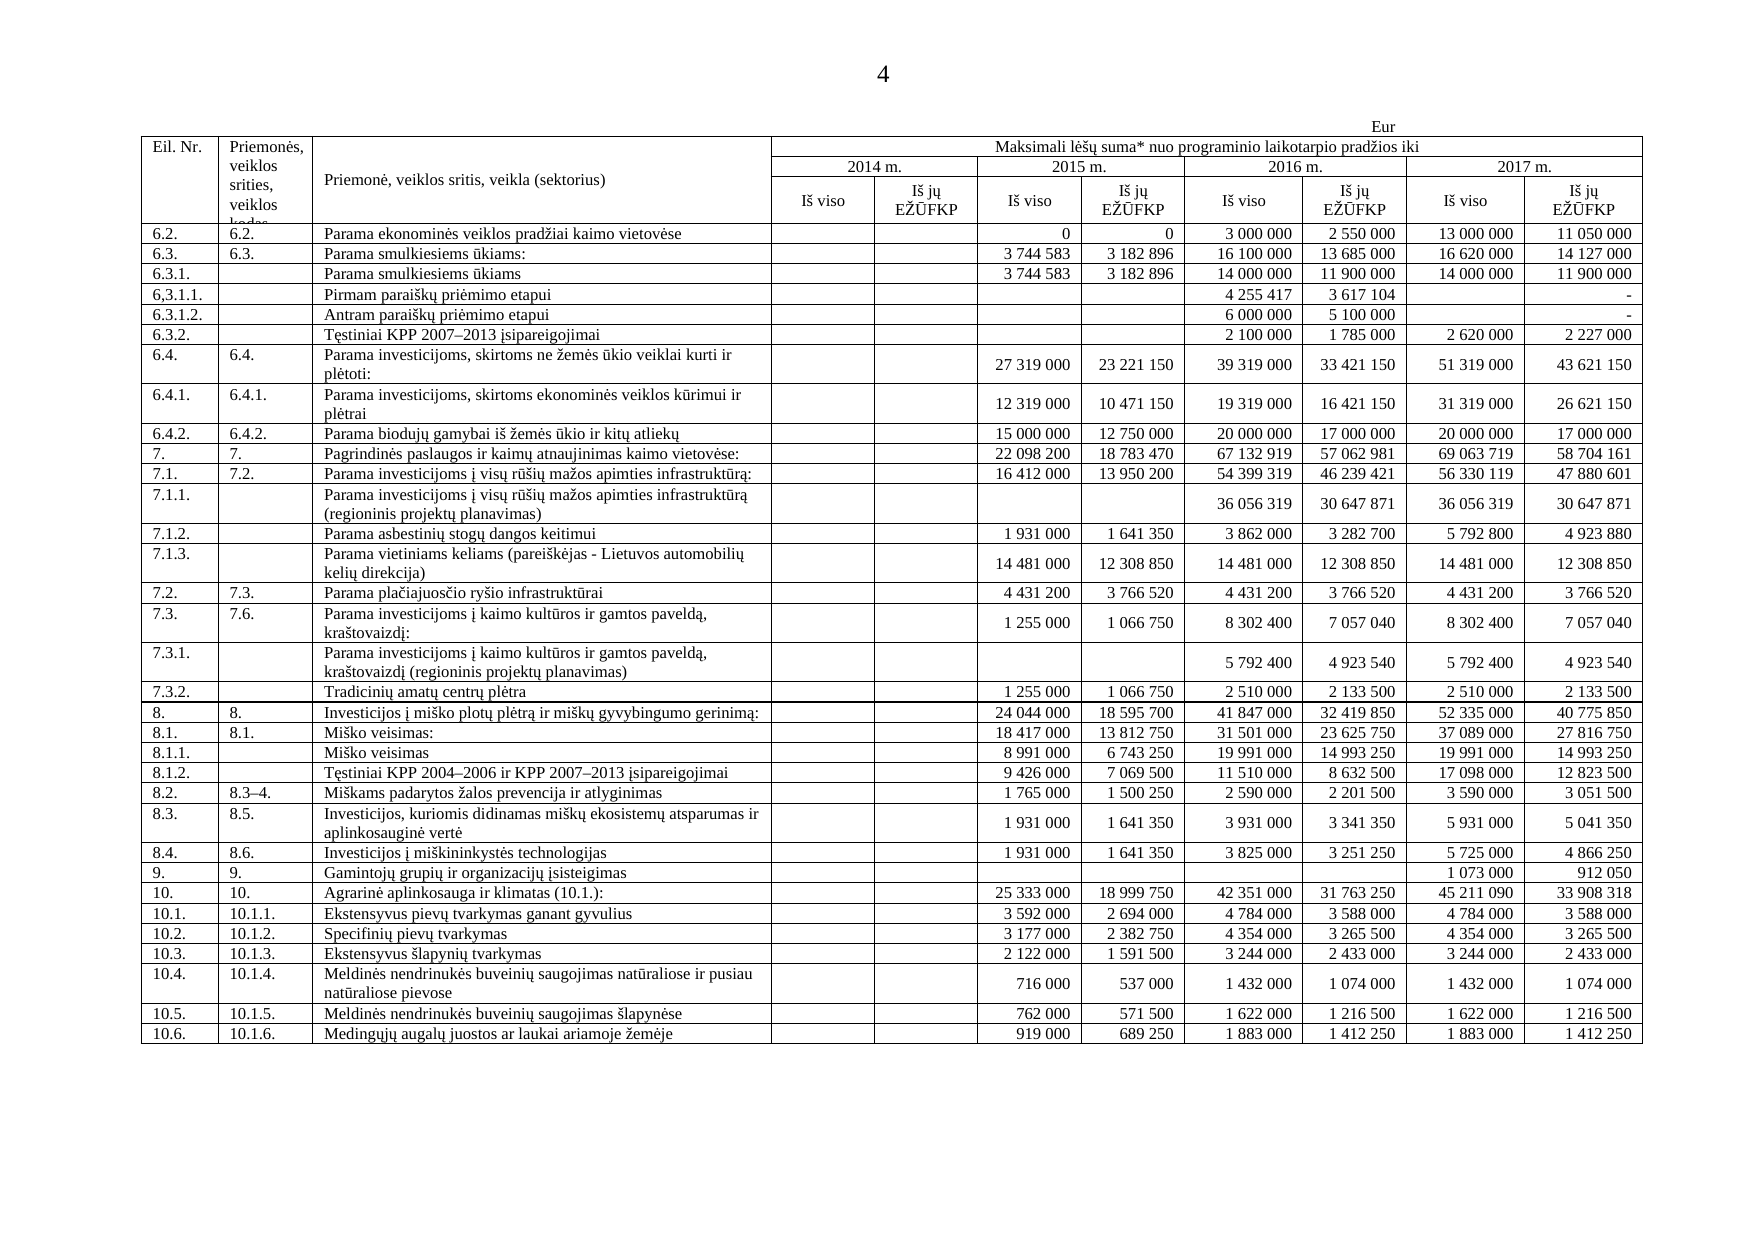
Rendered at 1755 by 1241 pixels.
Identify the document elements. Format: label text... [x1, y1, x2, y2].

table_cell 4 923 540 [1303, 643, 1406, 681]
table_cell Investicijos į miškininkystės technologijas [313, 843, 771, 862]
table_cell 25 333 000 [978, 883, 1081, 902]
table_cell [875, 284, 977, 303]
table_cell 7.3.2. [142, 682, 218, 701]
table_cell 3 744 583 [978, 264, 1081, 283]
table_cell [875, 1004, 977, 1023]
table_cell 3 592 000 [978, 904, 1081, 923]
table_cell 23 625 750 [1303, 723, 1406, 742]
table_cell 8 991 000 [978, 743, 1081, 762]
table_cell [1082, 484, 1184, 523]
table_cell [875, 464, 977, 483]
table_cell Parama investicijoms į kaimo kultūros ir gamtos paveldą, kraštovaizdį (regioninis projektų planavimas) [313, 643, 771, 681]
table_cell 69 063 719 [1407, 444, 1524, 463]
table_cell 32 419 850 [1303, 703, 1406, 722]
table_cell 1 500 250 [1082, 783, 1184, 802]
table_cell 30 647 871 [1525, 484, 1642, 523]
table_cell 4 866 250 [1525, 843, 1642, 862]
table_cell 18 417 000 [978, 723, 1081, 742]
table_cell 22 098 200 [978, 444, 1081, 463]
table_cell 2 227 000 [1525, 325, 1642, 344]
table_cell [772, 1024, 874, 1043]
table_cell 8.2. [142, 783, 218, 802]
table_cell 20 000 000 [1407, 424, 1524, 443]
table_cell 6,3.1.1. [142, 284, 218, 303]
table_cell 9 426 000 [978, 763, 1081, 782]
table_cell [219, 484, 312, 523]
table_cell [772, 424, 874, 443]
table_cell Agrarinė aplinkosauga ir klimatas (10.1.): [313, 883, 771, 902]
table_cell 2 133 500 [1525, 682, 1642, 701]
table_cell [875, 703, 977, 722]
table_cell Tęstiniai KPP 2007–2013 įsipareigojimai [313, 325, 771, 344]
table_cell Iš viso [772, 177, 874, 223]
table_cell - [1525, 305, 1642, 324]
table_cell 18 783 470 [1082, 444, 1184, 463]
table_cell 1 432 000 [1185, 964, 1302, 1002]
table_cell 1 931 000 [978, 524, 1081, 543]
table_cell 14 481 000 [1407, 544, 1524, 582]
table_cell [1185, 863, 1302, 882]
table_cell 31 763 250 [1303, 883, 1406, 902]
table_cell 10. [142, 883, 218, 902]
table_cell 7.3.1. [142, 643, 218, 681]
table_cell 7.1.3. [142, 544, 218, 582]
table_cell 16 100 000 [1185, 244, 1302, 263]
table_cell 43 621 150 [1525, 345, 1642, 383]
table_cell 23 221 150 [1082, 345, 1184, 383]
table_cell 8.4. [142, 843, 218, 862]
table_cell 10.3. [142, 944, 218, 963]
table_cell [772, 763, 874, 782]
table_cell Iš viso [1407, 177, 1524, 223]
table_cell 0 [978, 224, 1081, 243]
table_cell 6.2. [219, 224, 312, 243]
table_cell 13 685 000 [1303, 244, 1406, 263]
table_cell Meldinės nendrinukės buveinių saugojimas natūraliose ir pusiau natūraliose pievose [313, 964, 771, 1002]
table_cell 12 308 850 [1525, 544, 1642, 582]
table_cell 52 335 000 [1407, 703, 1524, 722]
table_cell Ekstensyvus šlapynių tvarkymas [313, 944, 771, 963]
table_cell [1082, 643, 1184, 681]
table_cell 4 431 200 [1407, 583, 1524, 602]
table_cell [772, 643, 874, 681]
table_cell 3 617 104 [1303, 284, 1406, 303]
table_cell [1082, 305, 1184, 324]
table_cell 8 302 400 [1185, 604, 1302, 642]
table_cell 6 743 250 [1082, 743, 1184, 762]
table_cell Parama investicijoms, skirtoms ne žemės ūkio veiklai kurti ir plėtoti: [313, 345, 771, 383]
table_cell 1 883 000 [1407, 1024, 1524, 1043]
table_cell 1 412 250 [1525, 1024, 1642, 1043]
table_cell [978, 863, 1081, 882]
table_cell 10.5. [142, 1004, 218, 1023]
table_cell [772, 524, 874, 543]
table_cell 1 883 000 [1185, 1024, 1302, 1043]
table_cell 6.4. [142, 345, 218, 383]
table_cell [219, 763, 312, 782]
table_cell 1 622 000 [1185, 1004, 1302, 1023]
table_cell [1082, 325, 1184, 344]
table_cell 2 201 500 [1303, 783, 1406, 802]
table_cell 18 999 750 [1082, 883, 1184, 902]
table_cell [875, 1024, 977, 1043]
table_cell 13 950 200 [1082, 464, 1184, 483]
table_cell 3 244 000 [1185, 944, 1302, 963]
table_cell [772, 924, 874, 943]
table_cell Parama investicijoms, skirtoms ekonominės veiklos kūrimui ir plėtrai [313, 384, 771, 423]
table_cell 7. [219, 444, 312, 463]
table_cell 27 319 000 [978, 345, 1081, 383]
table_cell [875, 224, 977, 243]
table_cell Gamintojų grupių ir organizacijų įsisteigimas [313, 863, 771, 882]
table_cell Iš viso [1185, 177, 1302, 223]
table_cell 1 931 000 [978, 804, 1081, 842]
table_cell 31 501 000 [1185, 723, 1302, 742]
table_cell 1 641 350 [1082, 524, 1184, 543]
table_cell 19 991 000 [1407, 743, 1524, 762]
table_cell 4 784 000 [1185, 904, 1302, 923]
table_cell 41 847 000 [1185, 703, 1302, 722]
table_header [1525, 117, 1643, 136]
table_cell 17 000 000 [1303, 424, 1406, 443]
table_cell 8.5. [219, 804, 312, 842]
table_cell [772, 544, 874, 582]
table_cell 2 510 000 [1185, 682, 1302, 701]
table_cell 2016 m. [1185, 157, 1406, 176]
table_cell 5 792 400 [1185, 643, 1302, 681]
table_cell 9. [142, 863, 218, 882]
table_cell [772, 305, 874, 324]
table_cell [772, 1004, 874, 1023]
table_cell 6.4. [219, 345, 312, 383]
table_cell 6.3. [142, 244, 218, 263]
table_cell 2 550 000 [1303, 224, 1406, 243]
table_cell 11 900 000 [1525, 264, 1642, 283]
table_cell [875, 484, 977, 523]
table_cell 0 [1082, 224, 1184, 243]
table_cell 571 500 [1082, 1004, 1184, 1023]
table_cell 7.2. [142, 583, 218, 602]
table_cell 36 056 319 [1185, 484, 1302, 523]
table_cell 8.1. [142, 723, 218, 742]
table_cell - [1525, 284, 1642, 303]
table_cell 2015 m. [978, 157, 1184, 176]
table_cell 19 991 000 [1185, 743, 1302, 762]
table_cell 1 412 250 [1303, 1024, 1406, 1043]
table_cell 716 000 [978, 964, 1081, 1002]
table_cell 8 632 500 [1303, 763, 1406, 782]
table_cell 6.4.1. [142, 384, 218, 423]
table_cell 8.3. [142, 804, 218, 842]
table_cell 6.3.2. [142, 325, 218, 344]
table_cell 26 621 150 [1525, 384, 1642, 423]
table_cell [1407, 284, 1524, 303]
table_cell Iš jų EŽŪFKP [1082, 177, 1184, 223]
table_cell 14 481 000 [978, 544, 1081, 582]
table_cell 14 481 000 [1185, 544, 1302, 582]
table_cell 3 282 700 [1303, 524, 1406, 543]
table_cell 46 239 421 [1303, 464, 1406, 483]
table_cell 1 622 000 [1407, 1004, 1524, 1023]
table_cell 2 590 000 [1185, 783, 1302, 802]
table_cell [772, 284, 874, 303]
table_cell [772, 464, 874, 483]
table_cell 5 792 800 [1407, 524, 1524, 543]
table_cell 10.1.2. [219, 924, 312, 943]
table_cell 7. [142, 444, 218, 463]
table_header [218, 117, 313, 136]
table_cell [219, 524, 312, 543]
table_cell Priemonė, veiklos sritis, veikla (sektorius) [313, 137, 771, 223]
table_cell [772, 904, 874, 923]
table_cell [219, 643, 312, 681]
table_cell 1 641 350 [1082, 804, 1184, 842]
table_cell 3 341 350 [1303, 804, 1406, 842]
table_header [1406, 117, 1524, 136]
table_cell 3 590 000 [1407, 783, 1524, 802]
table_cell [875, 444, 977, 463]
table_cell 51 319 000 [1407, 345, 1524, 383]
table_cell 8 302 400 [1407, 604, 1524, 642]
table_cell 40 775 850 [1525, 703, 1642, 722]
table_cell 3 177 000 [978, 924, 1081, 943]
table_cell Meldinės nendrinukės buveinių saugojimas šlapynėse [313, 1004, 771, 1023]
table_cell 10. [219, 883, 312, 902]
table_cell 16 421 150 [1303, 384, 1406, 423]
table_cell [772, 484, 874, 523]
table_cell 10.1.5. [219, 1004, 312, 1023]
table_cell 3 744 583 [978, 244, 1081, 263]
table_cell [1082, 284, 1184, 303]
table_cell 10.1.4. [219, 964, 312, 1002]
table_cell [772, 583, 874, 602]
table_cell 1 216 500 [1303, 1004, 1406, 1023]
table_cell [875, 964, 977, 1002]
table_cell 12 319 000 [978, 384, 1081, 423]
table_cell [875, 883, 977, 902]
table_cell 58 704 161 [1525, 444, 1642, 463]
table_cell 1 073 000 [1407, 863, 1524, 882]
table_cell 17 098 000 [1407, 763, 1524, 782]
table_cell 7.1. [142, 464, 218, 483]
table_header [141, 117, 218, 136]
table_cell 5 931 000 [1407, 804, 1524, 842]
table_cell [875, 524, 977, 543]
table_cell Iš viso [978, 177, 1081, 223]
table_cell 10.4. [142, 964, 218, 1002]
table_cell 12 750 000 [1082, 424, 1184, 443]
table_cell 3 265 500 [1303, 924, 1406, 943]
table_cell [219, 264, 312, 283]
table_cell 13 812 750 [1082, 723, 1184, 742]
table_cell 13 000 000 [1407, 224, 1524, 243]
table_cell [1303, 863, 1406, 882]
table_cell Miško veisimas: [313, 723, 771, 742]
table_cell [978, 325, 1081, 344]
table_cell 7.1.2. [142, 524, 218, 543]
table_cell 1 785 000 [1303, 325, 1406, 344]
table_cell Parama ekonominės veiklos pradžiai kaimo vietovėse [313, 224, 771, 243]
table_cell 4 354 000 [1185, 924, 1302, 943]
table_cell 4 354 000 [1407, 924, 1524, 943]
table_cell Medingųjų augalų juostos ar laukai ariamoje žemėje [313, 1024, 771, 1043]
table_cell [875, 544, 977, 582]
table_cell [219, 544, 312, 582]
table_cell 11 050 000 [1525, 224, 1642, 243]
table_cell 1 066 750 [1082, 682, 1184, 701]
table_cell [772, 964, 874, 1002]
table_cell 16 620 000 [1407, 244, 1524, 263]
table_cell 8.1.1. [142, 743, 218, 762]
table_cell [1407, 305, 1524, 324]
table_cell 1 641 350 [1082, 843, 1184, 862]
table_cell 5 041 350 [1525, 804, 1642, 842]
table_cell Investicijos į miško plotų plėtrą ir miškų gyvybingumo gerinimą: [313, 703, 771, 722]
table_cell 4 431 200 [1185, 583, 1302, 602]
table_cell 37 089 000 [1407, 723, 1524, 742]
table_cell 2 382 750 [1082, 924, 1184, 943]
table_cell 7.6. [219, 604, 312, 642]
table_cell [875, 682, 977, 701]
table_cell 1 765 000 [978, 783, 1081, 802]
table_cell 12 308 850 [1082, 544, 1184, 582]
table_cell Iš jų EŽŪFKP [1303, 177, 1406, 223]
table_cell Parama investicijoms į visų rūšių mažos apimties infrastruktūrą (regioninis projektų planavimas) [313, 484, 771, 523]
table_cell [219, 284, 312, 303]
table_cell 16 412 000 [978, 464, 1081, 483]
table_cell 33 908 318 [1525, 883, 1642, 902]
table_cell 6 000 000 [1185, 305, 1302, 324]
table_cell 14 000 000 [1185, 264, 1302, 283]
table_cell 2014 m. [772, 157, 977, 176]
table_cell Parama investicijoms į kaimo kultūros ir gamtos paveldą, kraštovaizdį: [313, 604, 771, 642]
table_cell 8.1. [219, 723, 312, 742]
table_cell Parama vietiniams keliams (pareiškėjas - Lietuvos automobilių kelių direkcija) [313, 544, 771, 582]
table_cell 1 591 500 [1082, 944, 1184, 963]
table_cell 2 510 000 [1407, 682, 1524, 701]
table_cell [772, 444, 874, 463]
table_cell [875, 863, 977, 882]
table_cell 20 000 000 [1185, 424, 1302, 443]
table_cell [772, 224, 874, 243]
table_cell [875, 305, 977, 324]
table_cell 18 595 700 [1082, 703, 1184, 722]
table_cell Parama plačiajuosčio ryšio infrastruktūrai [313, 583, 771, 602]
table_cell [978, 305, 1081, 324]
table_cell [772, 244, 874, 263]
table_cell 30 647 871 [1303, 484, 1406, 523]
table_cell 4 431 200 [978, 583, 1081, 602]
table_cell Ekstensyvus pievų tvarkymas ganant gyvulius [313, 904, 771, 923]
table_cell 3 862 000 [1185, 524, 1302, 543]
table_cell 6.4.2. [142, 424, 218, 443]
table_cell 7.1.1. [142, 484, 218, 523]
table_cell 14 127 000 [1525, 244, 1642, 263]
table_header [1185, 117, 1303, 136]
table_cell 5 792 400 [1407, 643, 1524, 681]
table_cell 6.4.2. [219, 424, 312, 443]
table_cell 1 066 750 [1082, 604, 1184, 642]
table_cell [875, 384, 977, 423]
table_cell [772, 783, 874, 802]
table_cell 31 319 000 [1407, 384, 1524, 423]
table_cell Tradicinių amatų centrų plėtra [313, 682, 771, 701]
table_cell [1082, 863, 1184, 882]
table_cell 6.3. [219, 244, 312, 263]
table_cell [772, 384, 874, 423]
table_cell Specifinių pievų tvarkymas [313, 924, 771, 943]
table_cell 11 900 000 [1303, 264, 1406, 283]
table_cell [219, 682, 312, 701]
table_cell 2 133 500 [1303, 682, 1406, 701]
table_cell [875, 924, 977, 943]
table_cell [875, 604, 977, 642]
table_cell Parama smulkiesiems ūkiams [313, 264, 771, 283]
table_cell 45 211 090 [1407, 883, 1524, 902]
table_cell [772, 723, 874, 742]
table_cell Priemonės, veiklos srities, veiklos kodas [219, 137, 312, 223]
table_header [771, 117, 1185, 136]
table_cell 1 432 000 [1407, 964, 1524, 1002]
table_cell 67 132 919 [1185, 444, 1302, 463]
table_cell [772, 325, 874, 344]
table_cell 1 255 000 [978, 682, 1081, 701]
table_cell [772, 703, 874, 722]
table_cell 4 255 417 [1185, 284, 1302, 303]
table_cell 912 050 [1525, 863, 1642, 882]
table_cell [772, 944, 874, 963]
table_cell [219, 325, 312, 344]
table_cell 10.6. [142, 1024, 218, 1043]
table_cell 6.3.1.2. [142, 305, 218, 324]
table_cell 14 993 250 [1525, 743, 1642, 762]
table_cell [875, 763, 977, 782]
table_cell [772, 682, 874, 701]
table_cell 7 069 500 [1082, 763, 1184, 782]
table_cell 3 766 520 [1303, 583, 1406, 602]
table_cell [219, 743, 312, 762]
table_cell 6.3.1. [142, 264, 218, 283]
table_cell [875, 743, 977, 762]
table_cell [772, 863, 874, 882]
table_cell [875, 424, 977, 443]
table_cell [875, 843, 977, 862]
table_cell 1 216 500 [1525, 1004, 1642, 1023]
table_cell [772, 604, 874, 642]
table_cell 2017 m. [1407, 157, 1642, 176]
table_cell [772, 804, 874, 842]
table_cell Miško veisimas [313, 743, 771, 762]
table_cell 33 421 150 [1303, 345, 1406, 383]
table_cell 919 000 [978, 1024, 1081, 1043]
table_cell Parama smulkiesiems ūkiams: [313, 244, 771, 263]
table_cell Parama investicijoms į visų rūšių mažos apimties infrastruktūrą: [313, 464, 771, 483]
table_cell [875, 643, 977, 681]
table_cell [875, 345, 977, 383]
table_cell 10.1.1. [219, 904, 312, 923]
table_cell [772, 345, 874, 383]
table_cell 7.3. [219, 583, 312, 602]
table_cell 3 244 000 [1407, 944, 1524, 963]
table_cell [978, 284, 1081, 303]
table_header Eur [1303, 117, 1406, 136]
table_cell 3 265 500 [1525, 924, 1642, 943]
table_cell 1 255 000 [978, 604, 1081, 642]
table_cell 3 825 000 [1185, 843, 1302, 862]
table_cell [772, 843, 874, 862]
table_cell 3 766 520 [1525, 583, 1642, 602]
table_cell 8. [142, 703, 218, 722]
table_cell [875, 583, 977, 602]
table_cell 762 000 [978, 1004, 1081, 1023]
table_cell 1 074 000 [1525, 964, 1642, 1002]
table_cell Eil. Nr. [142, 137, 218, 223]
table_cell [875, 244, 977, 263]
table_cell [875, 804, 977, 842]
table_cell [978, 484, 1081, 523]
table_cell 2 100 000 [1185, 325, 1302, 344]
table_cell 27 816 750 [1525, 723, 1642, 742]
table_cell 10.2. [142, 924, 218, 943]
table_cell 8. [219, 703, 312, 722]
table_cell 5 100 000 [1303, 305, 1406, 324]
table_cell 9. [219, 863, 312, 882]
table_cell 3 051 500 [1525, 783, 1642, 802]
table_cell 56 330 119 [1407, 464, 1524, 483]
table_cell 8.6. [219, 843, 312, 862]
table_cell 10 471 150 [1082, 384, 1184, 423]
table_cell Investicijos, kuriomis didinamas miškų ekosistemų atsparumas ir aplinkosauginė vertė [313, 804, 771, 842]
table_cell 1 931 000 [978, 843, 1081, 862]
table_cell 36 056 319 [1407, 484, 1524, 523]
table_cell 6.4.1. [219, 384, 312, 423]
table_cell 8.1.2. [142, 763, 218, 782]
table_cell [875, 723, 977, 742]
table_cell 54 399 319 [1185, 464, 1302, 483]
table_cell 4 923 540 [1525, 643, 1642, 681]
table_cell 3 588 000 [1525, 904, 1642, 923]
table_cell [875, 325, 977, 344]
table_cell 3 182 896 [1082, 244, 1184, 263]
table_cell 6.2. [142, 224, 218, 243]
table_cell 47 880 601 [1525, 464, 1642, 483]
table_cell 5 725 000 [1407, 843, 1524, 862]
table_cell 15 000 000 [978, 424, 1081, 443]
table_cell Iš jų EŽŪFKP [1525, 177, 1642, 223]
table_cell Iš jų EŽŪFKP [875, 177, 977, 223]
table_cell 7 057 040 [1303, 604, 1406, 642]
table_cell 2 122 000 [978, 944, 1081, 963]
table_cell 1 074 000 [1303, 964, 1406, 1002]
table_cell 3 766 520 [1082, 583, 1184, 602]
table_cell 2 620 000 [1407, 325, 1524, 344]
table_cell 3 182 896 [1082, 264, 1184, 283]
table_cell [772, 743, 874, 762]
table_cell 39 319 000 [1185, 345, 1302, 383]
table_cell [875, 783, 977, 802]
table_cell 12 308 850 [1303, 544, 1406, 582]
table_cell [875, 264, 977, 283]
table_cell Miškams padarytos žalos prevencija ir atlyginimas [313, 783, 771, 802]
table_cell [875, 944, 977, 963]
table_cell 3 931 000 [1185, 804, 1302, 842]
table_cell 10.1. [142, 904, 218, 923]
table_cell 19 319 000 [1185, 384, 1302, 423]
table_cell 14 000 000 [1407, 264, 1524, 283]
table_cell 3 000 000 [1185, 224, 1302, 243]
table_cell 7.2. [219, 464, 312, 483]
table_cell 7.3. [142, 604, 218, 642]
table_cell 689 250 [1082, 1024, 1184, 1043]
table_cell [772, 264, 874, 283]
table_cell 17 000 000 [1525, 424, 1642, 443]
table_cell [219, 305, 312, 324]
table_cell 3 251 250 [1303, 843, 1406, 862]
table_cell 7 057 040 [1525, 604, 1642, 642]
table_header [313, 117, 771, 136]
table_cell 42 351 000 [1185, 883, 1302, 902]
table_cell 2 433 000 [1525, 944, 1642, 963]
table_cell Antram paraiškų priėmimo etapui [313, 305, 771, 324]
table_cell 8.3–4. [219, 783, 312, 802]
table_cell 57 062 981 [1303, 444, 1406, 463]
table_cell [978, 643, 1081, 681]
table_cell Maksimali lėšų suma* nuo programinio laikotarpio pradžios iki [772, 137, 1642, 156]
table_cell 4 784 000 [1407, 904, 1524, 923]
table_cell 24 044 000 [978, 703, 1081, 722]
table_cell [875, 904, 977, 923]
table_cell Pirmam paraiškų priėmimo etapui [313, 284, 771, 303]
table_cell 12 823 500 [1525, 763, 1642, 782]
table_cell 11 510 000 [1185, 763, 1302, 782]
table_cell [772, 883, 874, 902]
table_cell 2 433 000 [1303, 944, 1406, 963]
table_cell 537 000 [1082, 964, 1184, 1002]
table_cell 4 923 880 [1525, 524, 1642, 543]
table_cell 10.1.6. [219, 1024, 312, 1043]
table_cell 3 588 000 [1303, 904, 1406, 923]
table_cell Parama asbestinių stogų dangos keitimui [313, 524, 771, 543]
table_cell Tęstiniai KPP 2004–2006 ir KPP 2007–2013 įsipareigojimai [313, 763, 771, 782]
table_cell Parama biodujų gamybai iš žemės ūkio ir kitų atliekų [313, 424, 771, 443]
table_cell 14 993 250 [1303, 743, 1406, 762]
table_cell 2 694 000 [1082, 904, 1184, 923]
table_cell 10.1.3. [219, 944, 312, 963]
table_cell Pagrindinės paslaugos ir kaimų atnaujinimas kaimo vietovėse: [313, 444, 771, 463]
